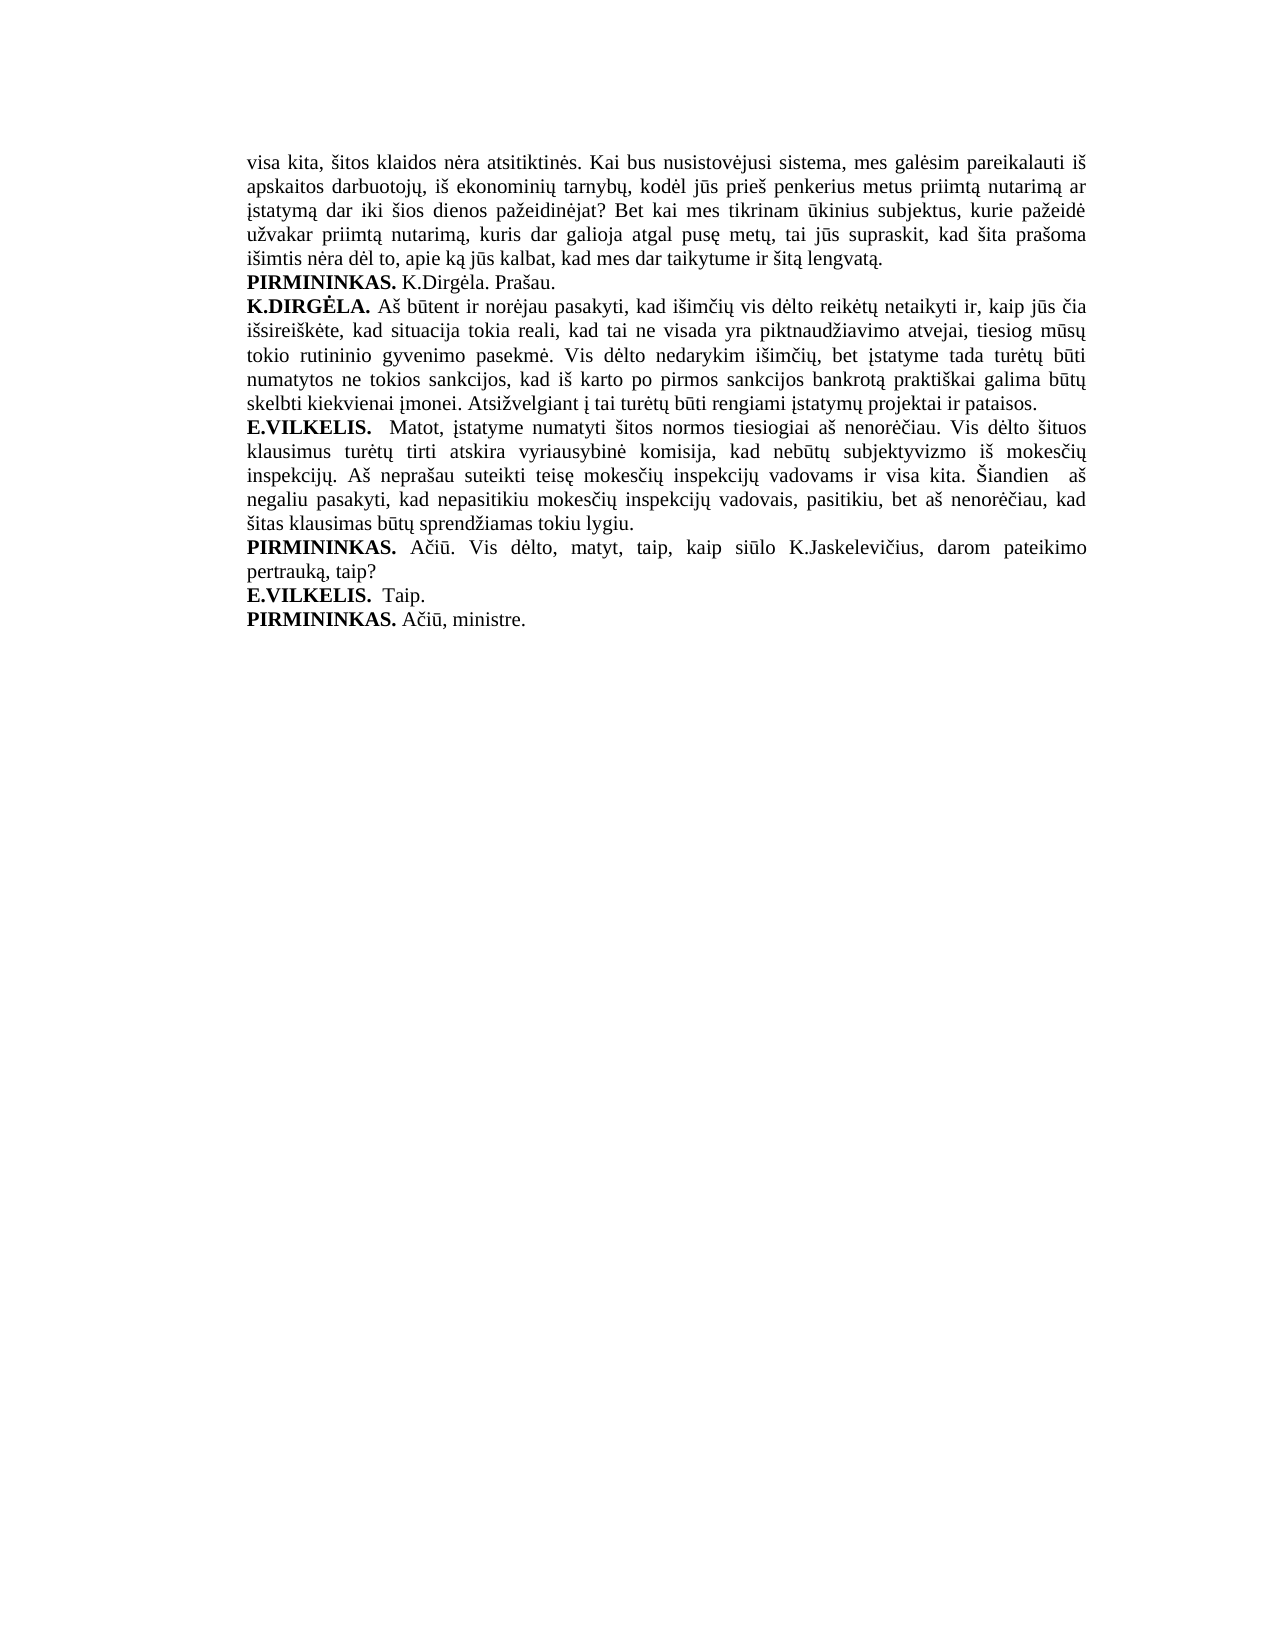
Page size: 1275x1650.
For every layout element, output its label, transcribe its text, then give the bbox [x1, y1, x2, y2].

text visa kita, šitos klaidos nėra atsitiktinės. Kai bus nusistovėjusi sistema, mes galėsim pareikalauti iš apskaitos darbuotojų, iš ekonominių tarnybų, kodėl jūs prieš penkerius metus priimtą nutarimą ar įstatymą dar iki šios dienos pažeidinėjat? Bet kai mes tikrinam ūkinius subjektus, kurie pažeidė užvakar priimtą nutarimą, kuris dar galioja atgal pusę metų, tai jūs supraskit, kad šita prašoma išimtis nėra dėl to, apie ką jūs kalbat, kad mes dar taikytume ir šitą lengvatą. [247, 150, 1087, 270]
text PIRMININKAS. Ačiū, ministre. [247, 607, 1087, 631]
text PIRMININKAS. Ačiū. Vis dėlto, matyt, taip, kaip siūlo K.Jaskelevičius, darom pateikimo pertrauką, taip? [247, 535, 1087, 583]
text E.VILKELIS. Taip. [247, 583, 1087, 607]
text PIRMININKAS. K.Dirgėla. Prašau. [247, 270, 1087, 294]
text E.VILKELIS. Matot, įstatyme numatyti šitos normos tiesiogiai aš nenorėčiau. Vis dėlto šituos klausimus turėtų tirti atskira vyriausybinė komisija, kad nebūtų subjektyvizmo iš mokesčių inspekcijų. Aš neprašau suteikti teisę mokesčių inspekcijų vadovams ir visa kita. Šiandien aš negaliu pasakyti, kad nepasitikiu mokesčių inspekcijų vadovais, pasitikiu, bet aš nenorėčiau, kad šitas klausimas būtų sprendžiamas tokiu lygiu. [247, 415, 1087, 535]
text K.DIRGĖLA. Aš būtent ir norėjau pasakyti, kad išimčių vis dėlto reikėtų netaikyti ir, kaip jūs čia išsireiškėte, kad situacija tokia reali, kad tai ne visada yra piktnaudžiavimo atvejai, tiesiog mūsų tokio rutininio gyvenimo pasekmė. Vis dėlto nedarykim išimčių, bet įstatyme tada turėtų būti numatytos ne tokios sankcijos, kad iš karto po pirmos sankcijos bankrotą praktiškai galima būtų skelbti kiekvienai įmonei. Atsižvelgiant į tai turėtų būti rengiami įstatymų projektai ir pataisos. [247, 294, 1087, 415]
